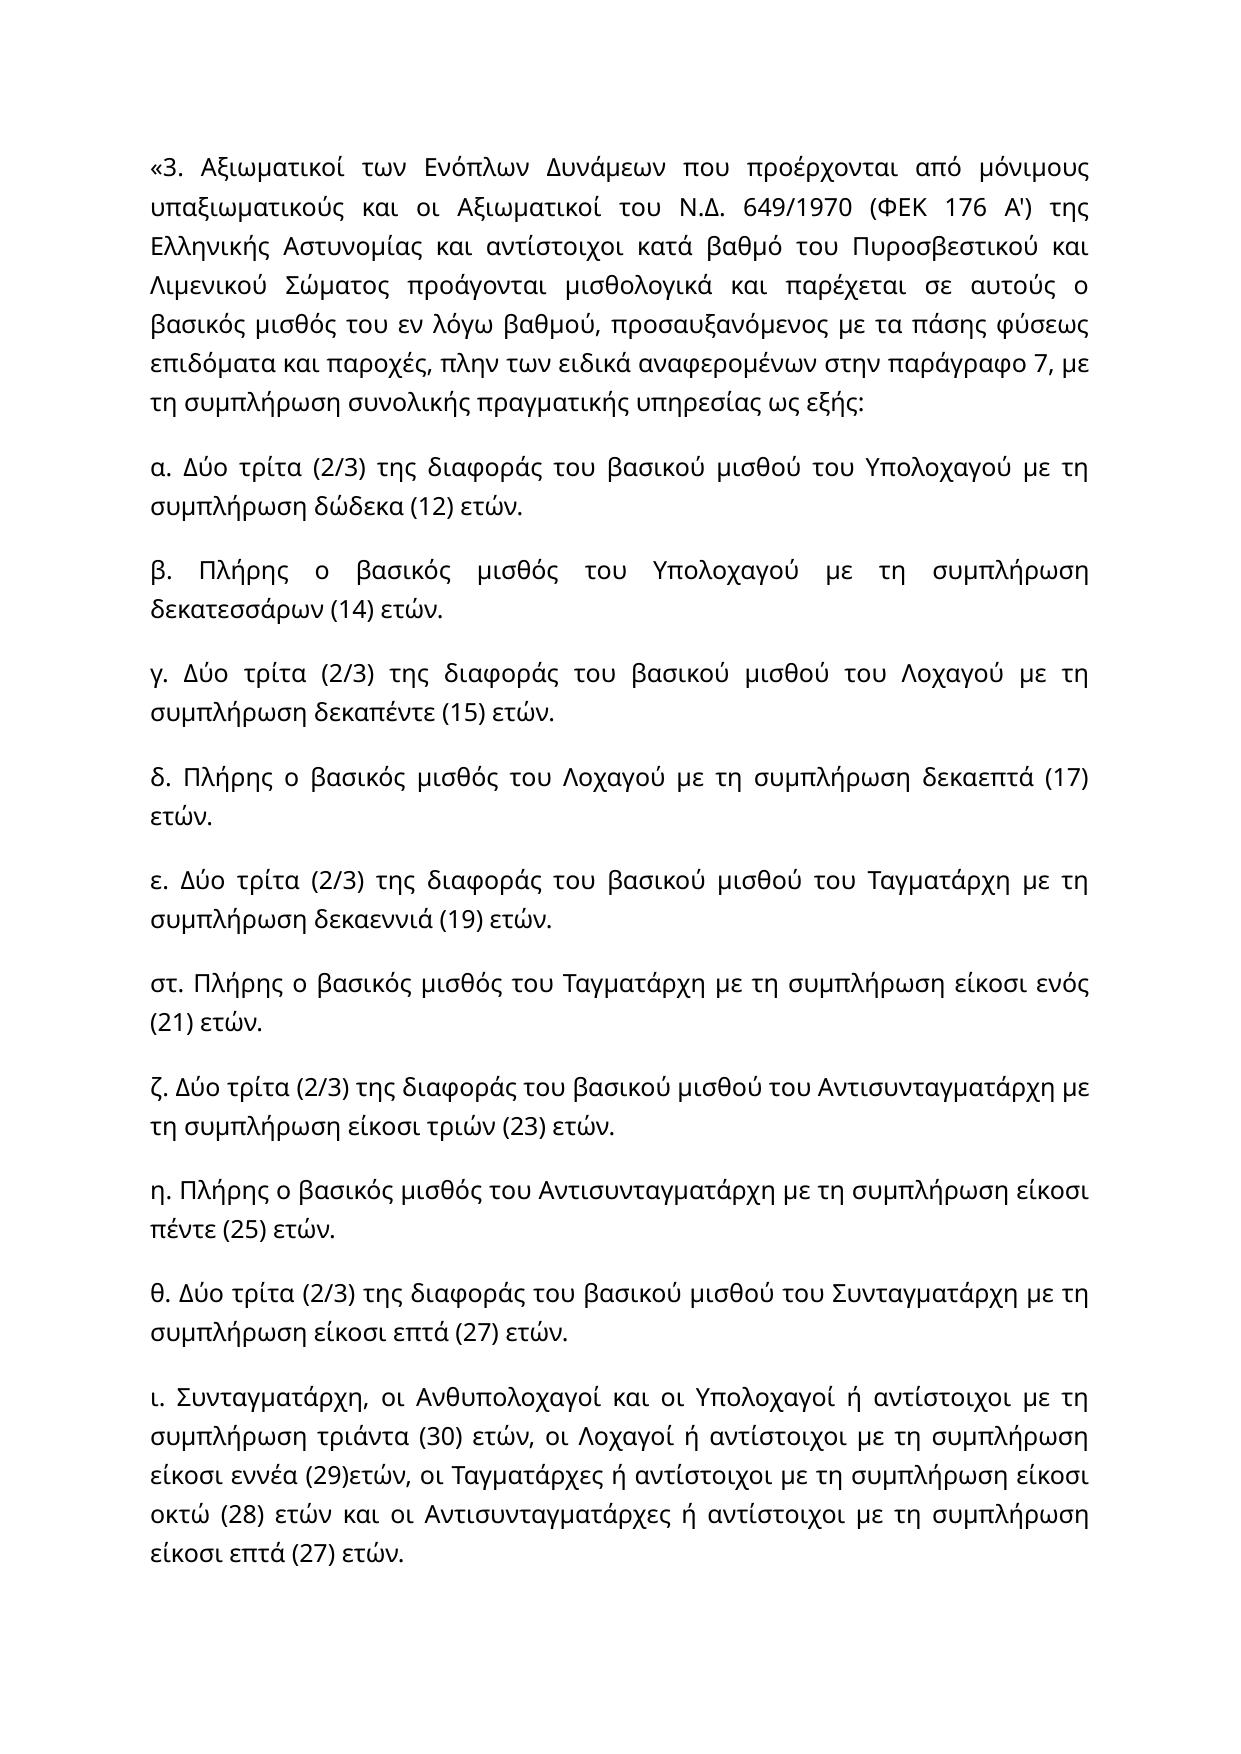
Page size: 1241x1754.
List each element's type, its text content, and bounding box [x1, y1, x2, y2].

text γ. Δύο τρίτα (2/3) της διαφοράς του βασικού μισθού του Λοχαγού με τη συμπλήρωση δεκαπέντε (15) ετών. [150, 656, 1090, 729]
text ζ. Δύο τρίτα (2/3) της διαφοράς του βασικού μισθού του Αντισυνταγματάρχη με τη συμπλήρωση είκοσι τριών (23) ετών. [150, 1069, 1090, 1142]
text θ. Δύο τρίτα (2/3) της διαφοράς του βασικού μισθού του Συνταγματάρχη με τη συμπλήρωση είκοσι επτά (27) ετών. [150, 1276, 1090, 1349]
text δ. Πλήρης ο βασικός μισθός του Λοχαγού με τη συμπλήρωση δεκαεπτά (17) ετών. [150, 759, 1090, 832]
text β. Πλήρης ο βασικός μισθός του Υπολοχαγού με τη συμπλήρωση δεκατεσσάρων (14) ετών. [150, 552, 1090, 626]
text ι. Συνταγματάρχη, οι Ανθυπολοχαγοί και οι Υπολοχαγοί ή αντίστοιχοι με τη συμπλήρωση τριάντα (30) ετών, οι Λοχαγοί ή αντίστοιχοι με τη συμπλήρωση είκοσι εννέα (29)ετών, οι Ταγματάρχες ή αντίστοιχοι με τη συμπλήρωση είκοσι οκτώ (28) ετών και οι Αντισυνταγματάρχες ή αντίστοιχοι με τη συμπλήρωση είκοσι επτά (27) ετών. [150, 1379, 1090, 1570]
text α. Δύο τρίτα (2/3) της διαφοράς του βασικού μισθού του Υπολοχαγού με τη συμπλήρωση δώδεκα (12) ετών. [150, 449, 1090, 522]
text «3. Αξιωματικοί των Ενόπλων Δυνάμεων που προέρχονται από μόνιμους υπαξιωματικούς και οι Αξιωματικοί του Ν.Δ. 649/1970 (ΦΕΚ 176 Α') της Ελληνικής Αστυνομίας και αντίστοιχοι κατά βαθμό του Πυροσβεστικού και Λιμενικού Σώματος προάγονται μισθολογικά και παρέχεται σε αυτούς ο βασικός μισθός του εν λόγω βαθμού, προσαυξανόμενος με τα πάσης φύσεως επιδόματα και παροχές, πλην των ειδικά αναφερομένων στην παράγραφο 7, με τη συμπλήρωση συνολικής πραγματικής υπηρεσίας ως εξής: [150, 150, 1090, 419]
text ε. Δύο τρίτα (2/3) της διαφοράς του βασικού μισθού του Ταγματάρχη με τη συμπλήρωση δεκαεννιά (19) ετών. [150, 862, 1090, 936]
text στ. Πλήρης ο βασικός μισθός του Ταγματάρχη με τη συμπλήρωση είκοσι ενός (21) ετών. [150, 966, 1090, 1039]
text η. Πλήρης ο βασικός μισθός του Αντισυνταγματάρχη με τη συμπλήρωση είκοσι πέντε (25) ετών. [150, 1172, 1090, 1246]
